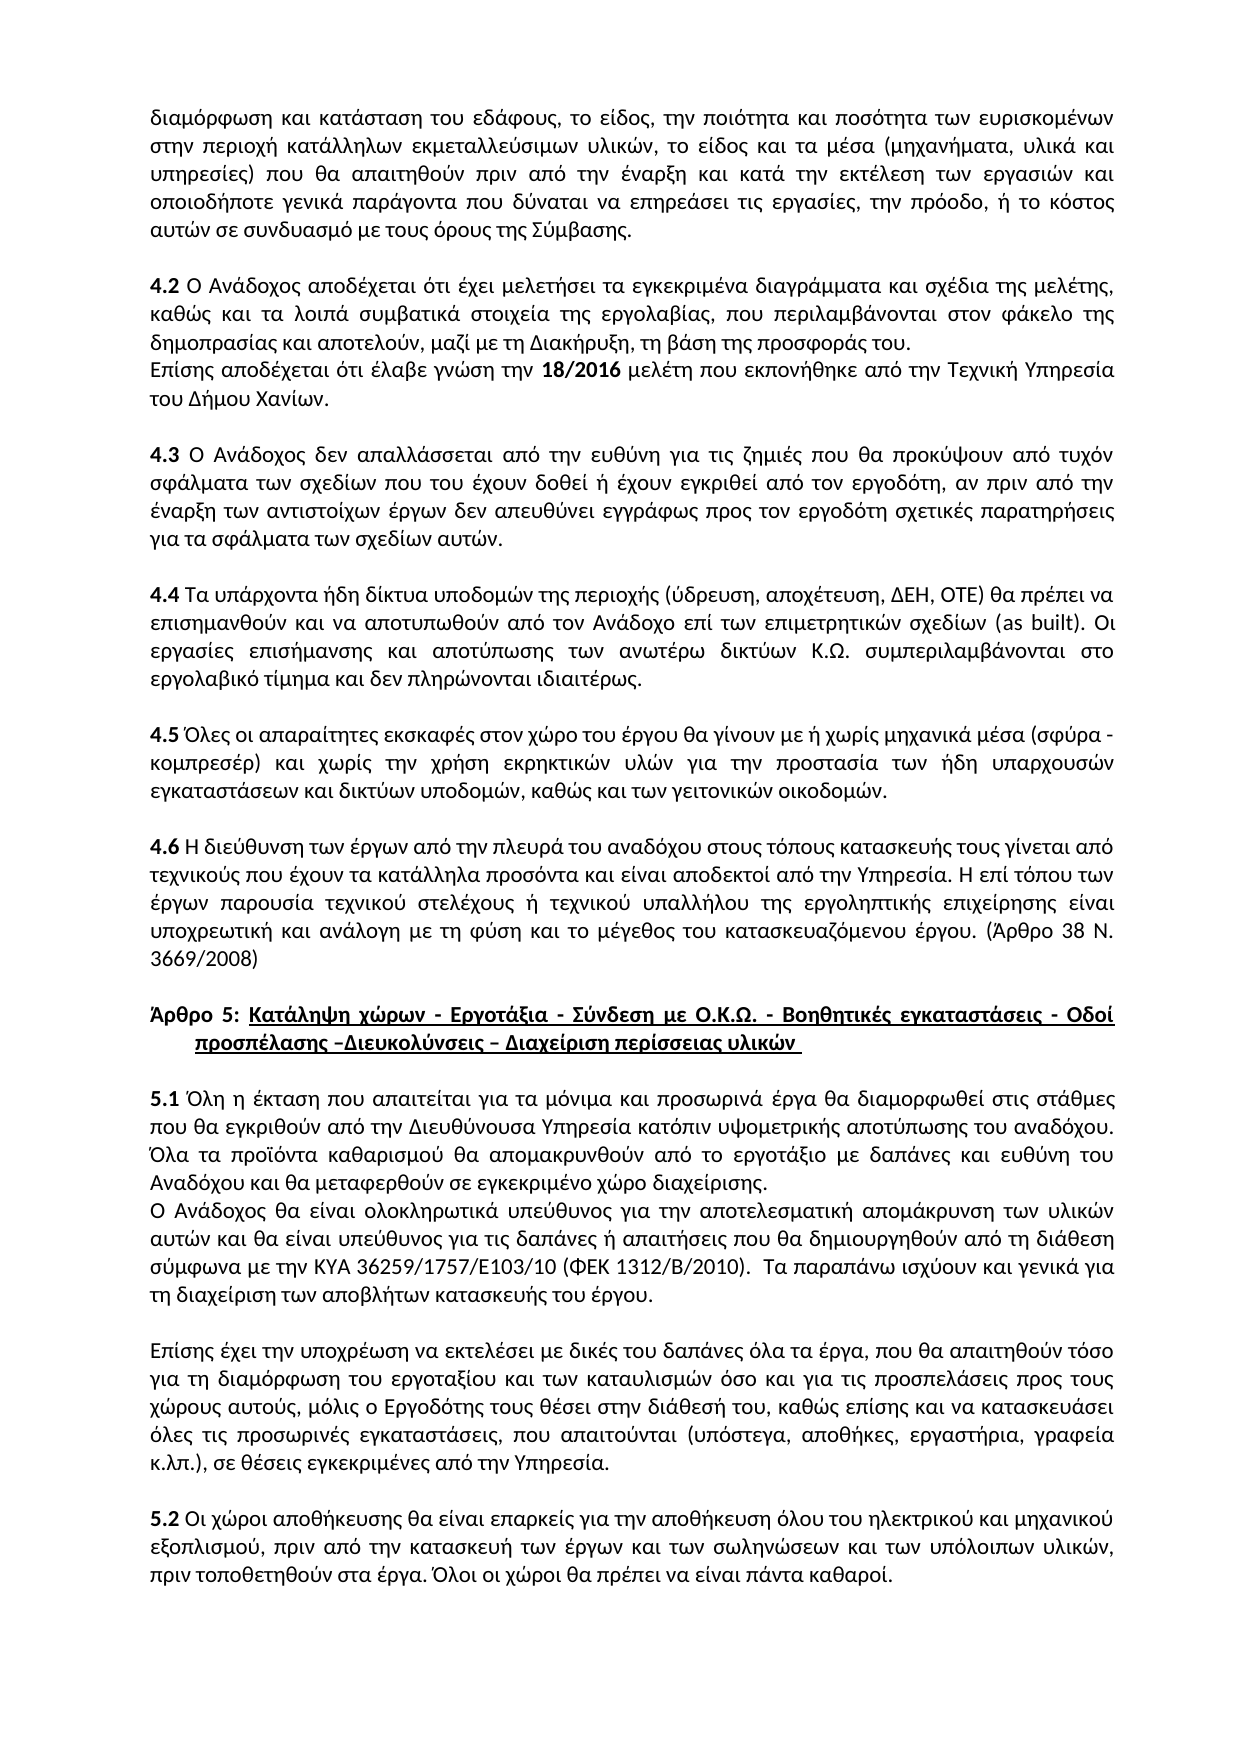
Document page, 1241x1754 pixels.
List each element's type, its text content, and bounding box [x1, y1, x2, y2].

text 4.5 Όλες οι απαραίτητες εκσκαφές στον χώρο του έργου θα γίνουν με ή χωρίς μηχανικά μέσα (σφύρα - κομπρεσέρ) και χωρίς την χρήση εκρηκτικών υλών για την προστασία των ήδη υπαρχουσών εγκαταστάσεων και δικτύων υποδομών, καθώς και των γειτονικών οικοδομών. [150, 720, 1116, 804]
text διαμόρφωση και κατάσταση του εδάφους, το είδος, την ποιότητα και ποσότητα των ευρισκομένων στην περιοχή κατάλληλων εκμεταλλεύσιμων υλικών, το είδος και τα μέσα (μηχανήματα, υλικά και υπηρεσίες) που θα απαιτηθούν πριν από την έναρξη και κατά την εκτέλεση των εργασιών και οποιοδήποτε γενικά παράγοντα που δύναται να επηρεάσει τις εργασίες, την πρόοδο, ή το κόστος αυτών σε συνδυασμό με τους όρους της Σύμβασης. [150, 103, 1116, 243]
text 5.2 Οι χώροι αποθήκευσης θα είναι επαρκείς για την αποθήκευση όλου του ηλεκτρικού και μηχανικού εξοπλισμού, πριν από την κατασκευή των έργων και των σωληνώσεων και των υπόλοιπων υλικών, πριν τοποθετηθούν στα έργα. Όλοι οι χώροι θα πρέπει να είναι πάντα καθαροί. [150, 1504, 1116, 1588]
text Επίσης έχει την υποχρέωση να εκτελέσει με δικές του δαπάνες όλα τα έργα, που θα απαιτηθούν τόσο για τη διαμόρφωση του εργοταξίου και των καταυλισμών όσο και για τις προσπελάσεις προς τους χώρους αυτούς, μόλις ο Εργοδότης τους θέσει στην διάθεσή του, καθώς επίσης και να κατασκευάσει όλες τις προσωρινές εγκαταστάσεις, που απαιτούνται (υπόστεγα, αποθήκες, εργαστήρια, γραφεία κ.λπ.), σε θέσεις εγκεκριμένες από την Υπηρεσία. [150, 1336, 1116, 1476]
text Επίσης αποδέχεται ότι έλαβε γνώση την 18/2016 μελέτη που εκπονήθηκε από την Τεχνική Υπηρεσία του Δήμου Χανίων. [150, 356, 1116, 412]
text 4.2 Ο Ανάδοχος αποδέχεται ότι έχει μελετήσει τα εγκεκριμένα διαγράμματα και σχέδια της μελέτης, καθώς και τα λοιπά συμβατικά στοιχεία της εργολαβίας, που περιλαμβάνονται στον φάκελο της δημοπρασίας και αποτελούν, μαζί με τη Διακήρυξη, τη βάση της προσφοράς του. [150, 272, 1116, 356]
text Ο Ανάδοχος θα είναι ολοκληρωτικά υπεύθυνος για την αποτελεσματική απομάκρυνση των υλικών αυτών και θα είναι υπεύθυνος για τις δαπάνες ή απαιτήσεις που θα δημιουργηθούν από τη διάθεση σύμφωνα με την ΚΥΑ 36259/1757/Ε103/10 (ΦΕΚ 1312/Β/2010). Τα παραπάνω ισχύουν και γενικά για τη διαχείριση των αποβλήτων κατασκευής του έργου. [150, 1196, 1116, 1308]
subtitle Άρθρο 5: Κατάληψη χώρων - Εργοτάξια - Σύνδεση με Ο.Κ.Ω. - Βοηθητικές εγκαταστάσεις - Οδοί προσπέλασης –Διευκολύνσεις – Διαχείριση περίσσειας υλικών [150, 1000, 1116, 1056]
text 5.1 Όλη η έκταση που απαιτείται για τα μόνιμα και προσωρινά έργα θα διαμορφωθεί στις στάθμες που θα εγκριθούν από την Διευθύνουσα Υπηρεσία κατόπιν υψομετρικής αποτύπωσης του αναδόχου. Όλα τα προϊόντα καθαρισμού θα απομακρυνθούν από το εργοτάξιο με δαπάνες και ευθύνη του Αναδόχου και θα μεταφερθούν σε εγκεκριμένο χώρο διαχείρισης. [150, 1084, 1116, 1196]
text 4.3 Ο Ανάδοχος δεν απαλλάσσεται από την ευθύνη για τις ζημιές που θα προκύψουν από τυχόν σφάλματα των σχεδίων που του έχουν δοθεί ή έχουν εγκριθεί από τον εργοδότη, αν πριν από την έναρξη των αντιστοίχων έργων δεν απευθύνει εγγράφως προς τον εργοδότη σχετικές παρατηρήσεις για τα σφάλματα των σχεδίων αυτών. [150, 440, 1116, 552]
text 4.6 Η διεύθυνση των έργων από την πλευρά του αναδόχου στους τόπους κατασκευής τους γίνεται από τεχνικούς που έχουν τα κατάλληλα προσόντα και είναι αποδεκτοί από την Υπηρεσία. Η επί τόπου των έργων παρουσία τεχνικού στελέχους ή τεχνικού υπαλλήλου της εργοληπτικής επιχείρησης είναι υποχρεωτική και ανάλογη με τη φύση και το μέγεθος του κατασκευαζόμενου έργου. (Άρθρο 38 Ν. 3669/2008) [150, 832, 1116, 972]
text 4.4 Τα υπάρχοντα ήδη δίκτυα υποδομών της περιοχής (ύδρευση, αποχέτευση, ΔΕΗ, ΟΤΕ) θα πρέπει να επισημανθούν και να αποτυπωθούν από τον Ανάδοχο επί των επιμετρητικών σχεδίων (as built). Οι εργασίες επισήμανσης και αποτύπωσης των ανωτέρω δικτύων Κ.Ω. συμπεριλαμβάνονται στο εργολαβικό τίμημα και δεν πληρώνονται ιδιαιτέρως. [150, 580, 1116, 692]
